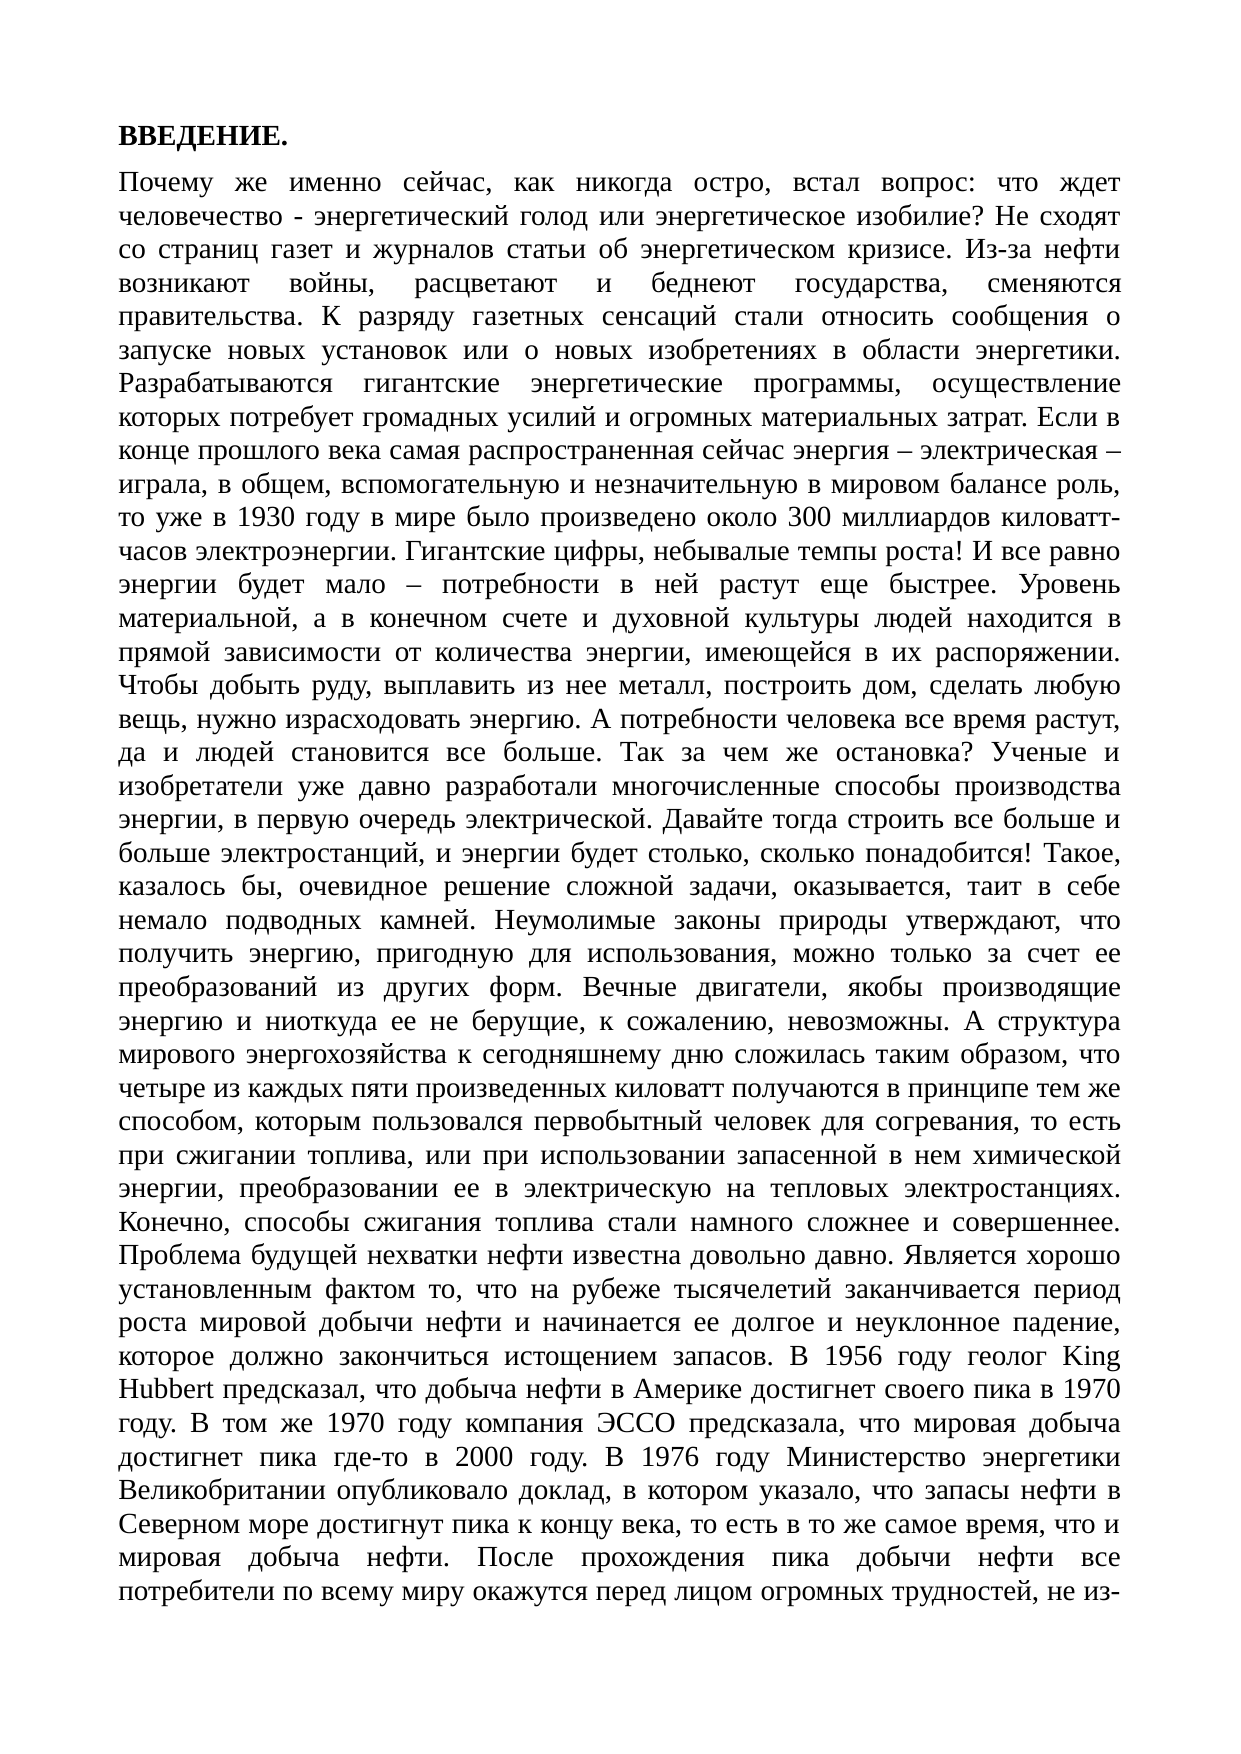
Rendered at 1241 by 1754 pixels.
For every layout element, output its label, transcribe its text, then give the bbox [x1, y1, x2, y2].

text Почему же именно сейчас, как никогда остро, встал вопрос: что ждет человечество - энергетический голод или энергетическое изобилие? Не сходят со страниц газет и журналов статьи об энергетическом кризисе. Из-за нефти возникают войны, расцветают и беднеют государства, сменяются правительства. К разряду газетных сенсаций стали относить сообщения о запуске новых установок или о новых изобретениях в области энергетики. Разрабатываются гигантские энергетические программы, осуществление которых потребует громадных усилий и огромных материальных затрат. Если в конце прошлого века самая распространенная сейчас энергия – электрическая – играла, в общем, вспомогательную и незначительную в мировом балансе роль, то уже в 1930 году в мире было произведено около 300 миллиардов киловатт-часов электроэнергии. Гигантские цифры, небывалые темпы роста! И все равно энергии будет мало – потребности в ней растут еще быстрее. Уровень материальной, а в конечном счете и духовной культуры людей находится в прямой зависимости от количества энергии, имеющейся в их распоряжении. Чтобы добыть руду, выплавить из нее металл, построить дом, сделать любую вещь, нужно израсходовать энергию. А потребности человека все время растут, да и людей становится все больше. Так за чем же остановка? Ученые и изобретатели уже давно разработали многочисленные способы производства энергии, в первую очередь электрической. Давайте тогда строить все больше и больше электростанций, и энергии будет столько, сколько понадобится! Такое, казалось бы, очевидное решение сложной задачи, оказывается, таит в себе немало подводных камней. Неумолимые законы природы утверждают, что получить энергию, пригодную для использования, можно только за счет ее преобразований из других форм. Вечные двигатели, якобы производящие энергию и ниоткуда ее не берущие, к сожалению, невозможны. А структура мирового энергохозяйства к сегодняшнему дню сложилась таким образом, что четыре из каждых пяти произведенных киловатт получаются в принципе тем же способом, которым пользовался первобытный человек для согревания, то есть при сжигании топлива, или при использовании запасенной в нем химической энергии, преобразовании ее в электрическую на тепловых электростанциях. Конечно, способы сжигания топлива стали намного сложнее и совершеннее. Проблема будущей нехватки нефти известна довольно давно. Является хорошо установленным фактом то, что на рубеже тысячелетий заканчивается период роста мировой добычи нефти и начинается ее долгое и неуклонное падение, которое должно закончиться истощением запасов. В 1956 году геолог King Hubbert предсказал, что добыча нефти в Америке достигнет своего пика в 1970 году. В том же 1970 году компания ЭССО предсказала, что мировая добыча достигнет пика где-то в 2000 году. В 1976 году Министерство энергетики Великобритании опубликовало доклад, в котором указало, что запасы нефти в Северном море достигнут пика к концу века, то есть в то же самое время, что и мировая добыча нефти. После прохождения пика добычи нефти все потребители по всему миру окажутся перед лицом огромных трудностей, не из- [118, 164, 1122, 1606]
text ВВЕДЕНИЕ. [118, 118, 1122, 152]
